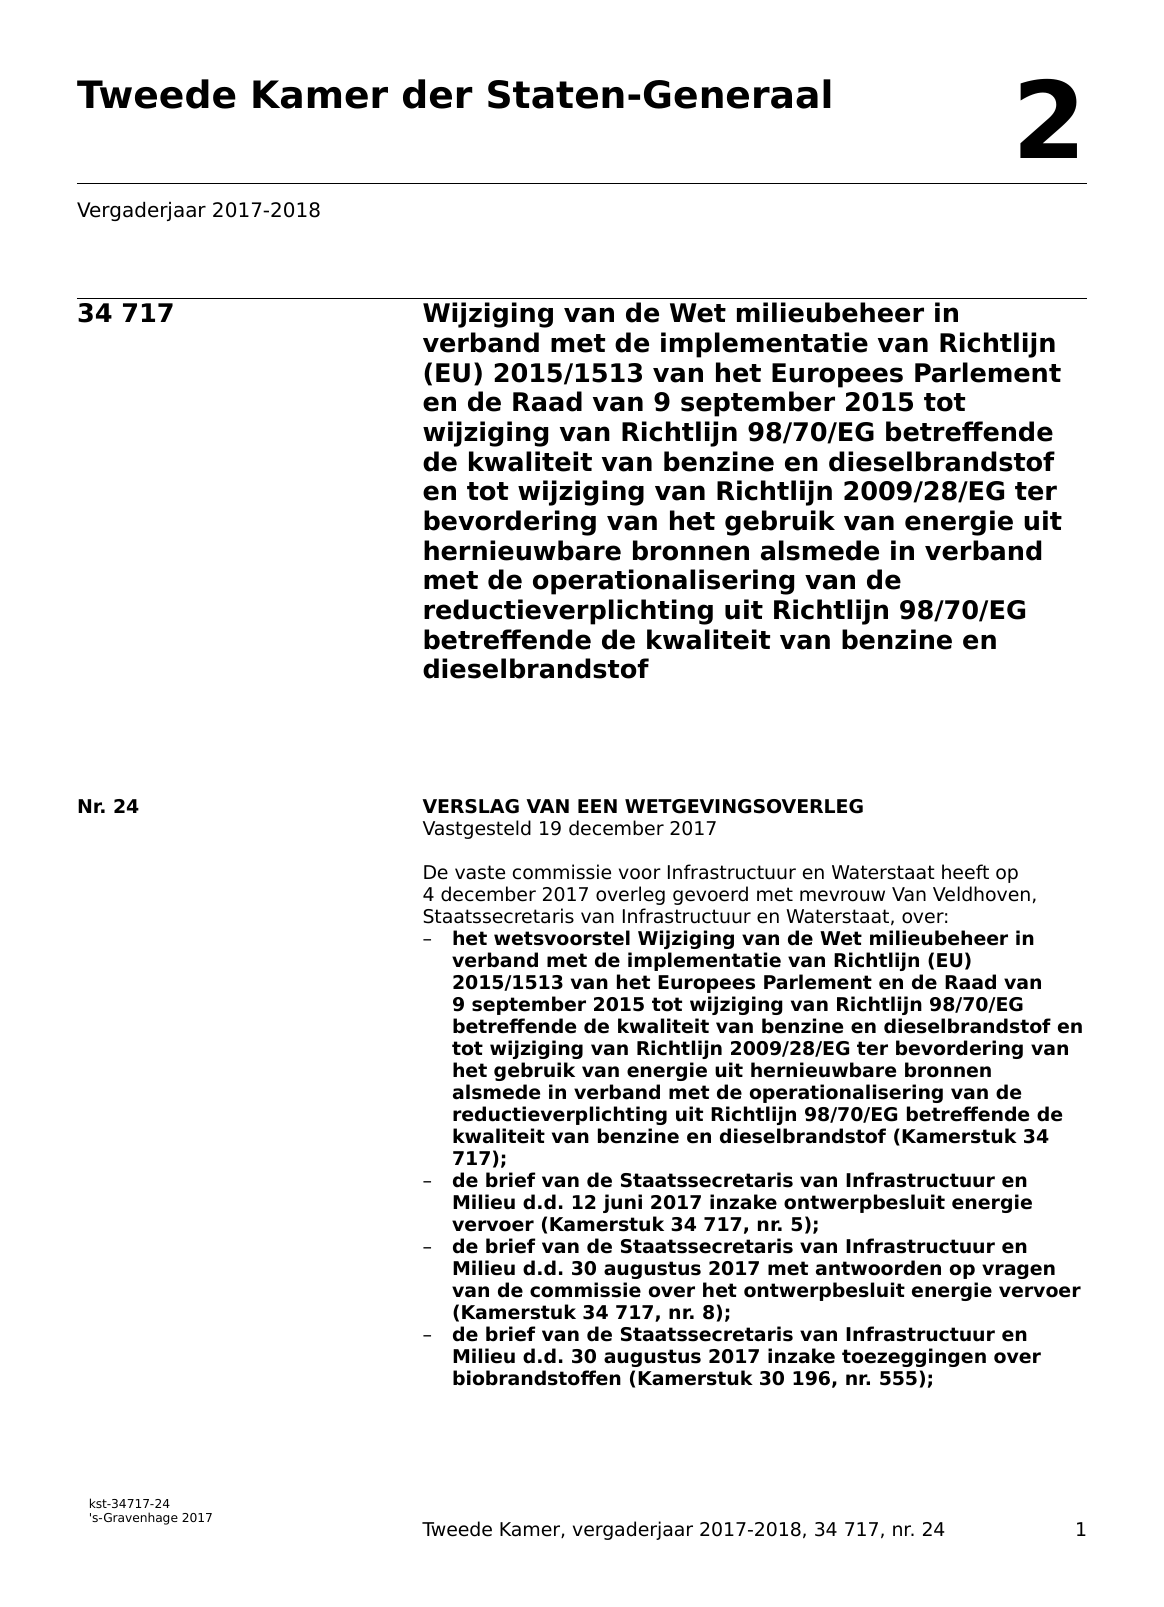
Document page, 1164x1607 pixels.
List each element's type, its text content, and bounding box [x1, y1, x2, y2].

text – de brief van de Staatssecretaris van Infrastructuur en Milieu d.d. 12 juni 2017 inzake ontwerpbesluit energie vervoer (Kamerstuk 34 717, nr. 5); [422, 1170, 1087, 1236]
text kst-34717-24 [88, 1497, 323, 1511]
text – de brief van de Staatssecretaris van Infrastructuur en Milieu d.d. 30 augustus 2017 met antwoorden op vragen van de commissie over het ontwerpbesluit energie vervoer (Kamerstuk 34 717, nr. 8); [422, 1236, 1087, 1324]
table_header 2 [886, 59, 1087, 183]
text Vastgesteld 19 december 2017 [422, 818, 1087, 840]
text 's-Gravenhage 2017 [88, 1511, 323, 1525]
subtitle Nr. 24 VERSLAG VAN EEN WETGEVINGSOVERLEG [77, 796, 1087, 818]
table_header Tweede Kamer der Staten-Generaal [77, 59, 886, 183]
text – het wetsvoorstel Wijziging van de Wet milieubeheer in verband met de implementatie van Richtlijn (EU) 2015/1513 van het Europees Parlement en de Raad van 9 september 2015 tot wijziging van Richtlijn 98/70/EG betreffende de kwaliteit van benzine en dieselbrandstof en tot wijziging van Richtlijn 2009/28/EG ter bevordering van het gebruik van energie uit hernieuwbare bronnen alsmede in verband met de operationalisering van de reductieverplichting uit Richtlijn 98/70/EG betreffende de kwaliteit van benzine en dieselbrandstof (Kamerstuk 34 717); [422, 928, 1087, 1170]
text – de brief van de Staatssecretaris van Infrastructuur en Milieu d.d. 30 augustus 2017 inzake toezeggingen over biobrandstoffen (Kamerstuk 30 196, nr. 555); [422, 1324, 1087, 1389]
table_cell Vergaderjaar 2017-2018 [77, 184, 1087, 298]
text De vaste commissie voor Infrastructuur en Waterstaat heeft op 4 december 2017 overleg gevoerd met mevrouw Van Veldhoven, Staatssecretaris van Infrastructuur en Waterstaat, over: [422, 862, 1087, 928]
subtitle 34 717 Wijziging van de Wet milieubeheer in verband met de implementatie van Richtlijn (EU) 2015/1513 van het Europees Parlement en de Raad van 9 september 2015 tot wijziging van Richtlijn 98/70/EG betreffende de kwaliteit van benzine en dieselbrandstof en tot wijziging van Richtlijn 2009/28/EG ter bevordering van het gebruik van energie uit hernieuwbare bronnen alsmede in verband met de operationalisering van de reductieverplichting uit Richtlijn 98/70/EG betreffende de kwaliteit van benzine en dieselbrandstof [77, 299, 1087, 685]
